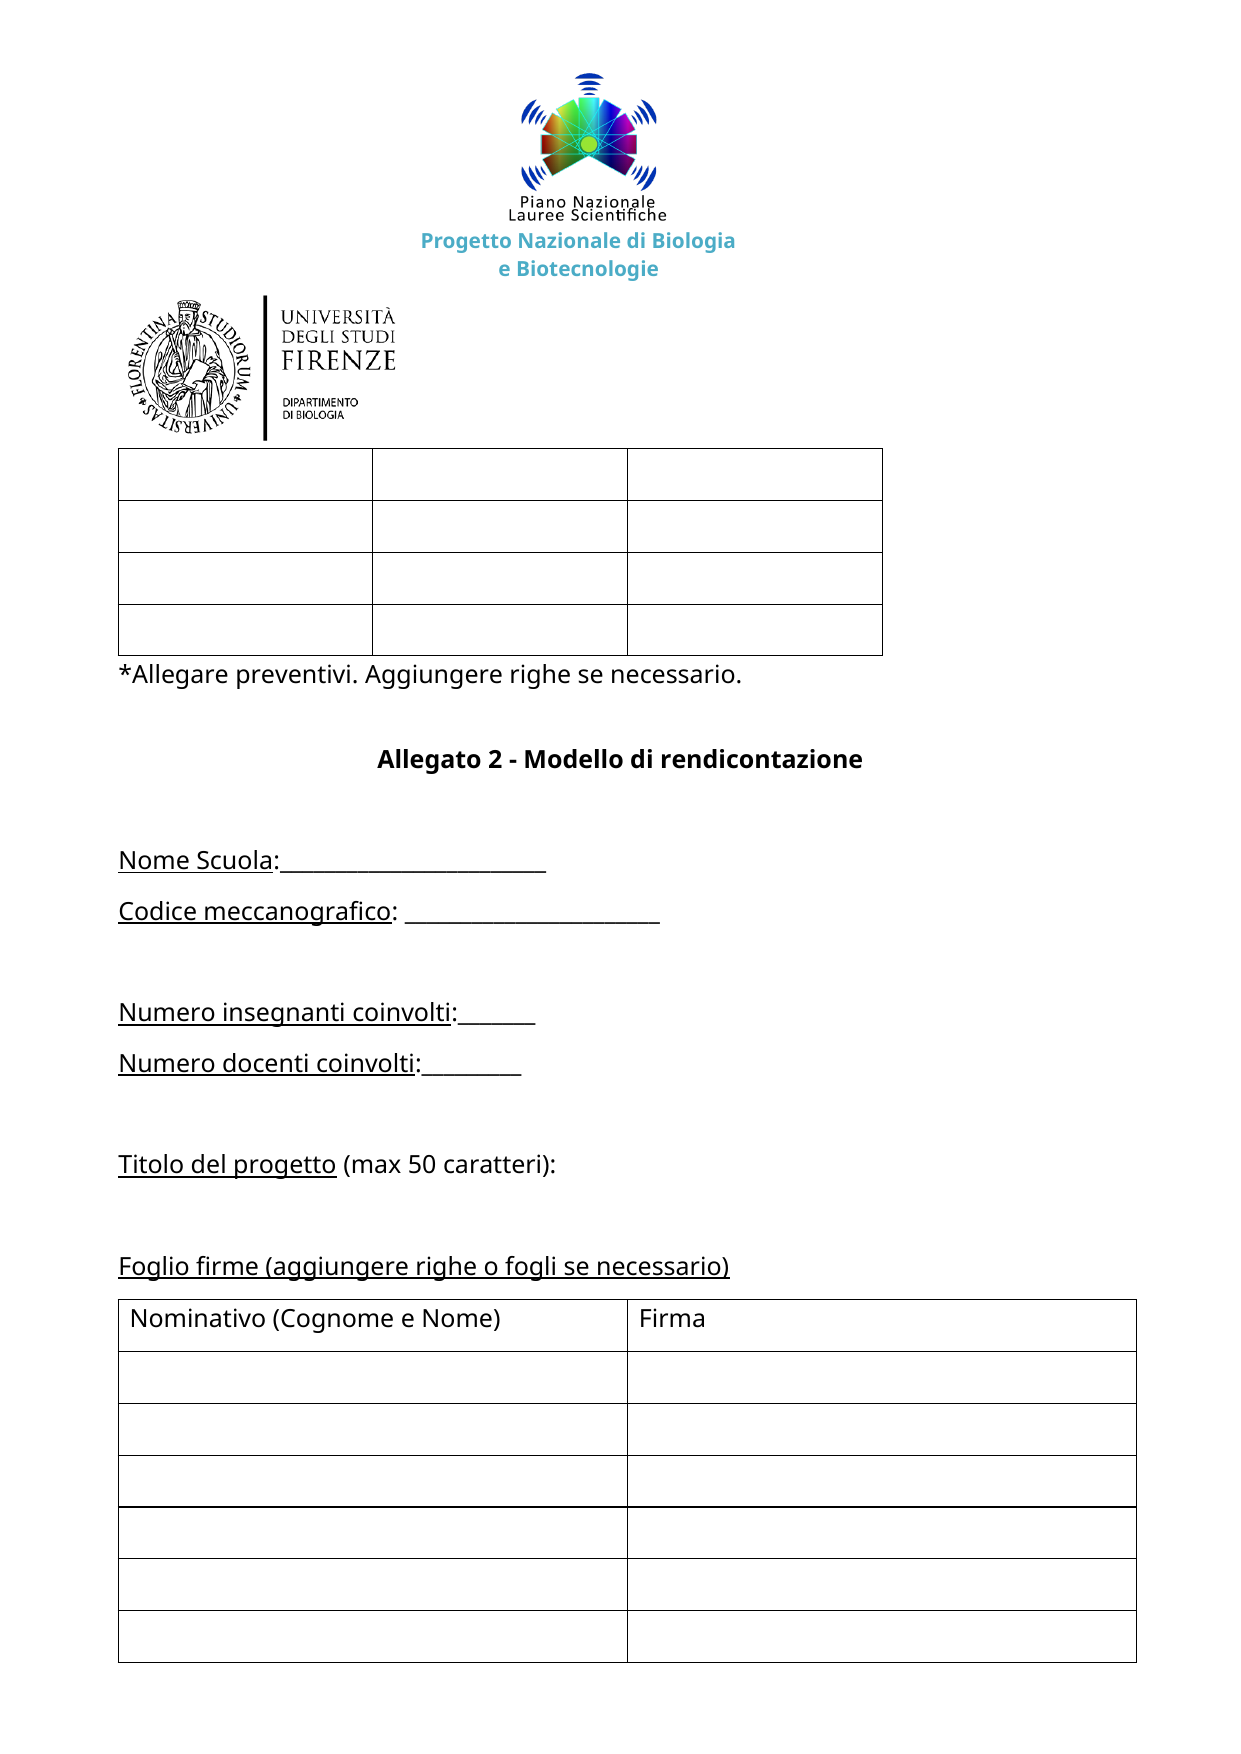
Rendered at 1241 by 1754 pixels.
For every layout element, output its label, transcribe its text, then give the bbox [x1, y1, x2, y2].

text Nome Scuola:________________________ [118, 843, 1122, 877]
text Codice meccanografico: _______________________ [118, 893, 1122, 927]
table_cell [119, 553, 372, 604]
table_cell [628, 553, 882, 604]
table_cell [628, 1508, 1136, 1558]
table_cell [373, 553, 627, 604]
table_cell [119, 1352, 627, 1403]
text Numero insegnanti coinvolti:_______ [118, 995, 1122, 1029]
table_cell [119, 1508, 627, 1558]
table_cell [373, 501, 627, 552]
table_cell [119, 605, 372, 655]
table_cell [628, 1352, 1136, 1403]
text Numero docenti coinvolti:_________ [118, 1046, 1122, 1080]
table_cell [628, 449, 882, 500]
text Allegato 2 - Modello di rendicontazione [118, 741, 1122, 775]
table_cell [119, 1456, 627, 1506]
table_cell [119, 1559, 627, 1610]
table_cell [628, 605, 882, 655]
text Foglio firme (aggiungere righe o fogli se necessario) [118, 1248, 1122, 1283]
table_cell [628, 501, 882, 552]
table_cell [119, 1611, 627, 1662]
table_cell [119, 449, 372, 500]
table_cell [628, 1404, 1136, 1454]
table_cell [119, 1404, 627, 1454]
table_cell [628, 1456, 1136, 1506]
table_header Nominativo (Cognome e Nome) [119, 1300, 627, 1351]
text Titolo del progetto (max 50 caratteri): [118, 1147, 1122, 1181]
table_cell [628, 1611, 1136, 1662]
table_cell [373, 449, 627, 500]
table_cell [119, 501, 372, 552]
table_header Firma [628, 1300, 1136, 1351]
text *Allegare preventivi. Aggiungere righe se necessario. [118, 656, 1122, 691]
table_cell [373, 605, 627, 655]
table_cell [628, 1559, 1136, 1610]
